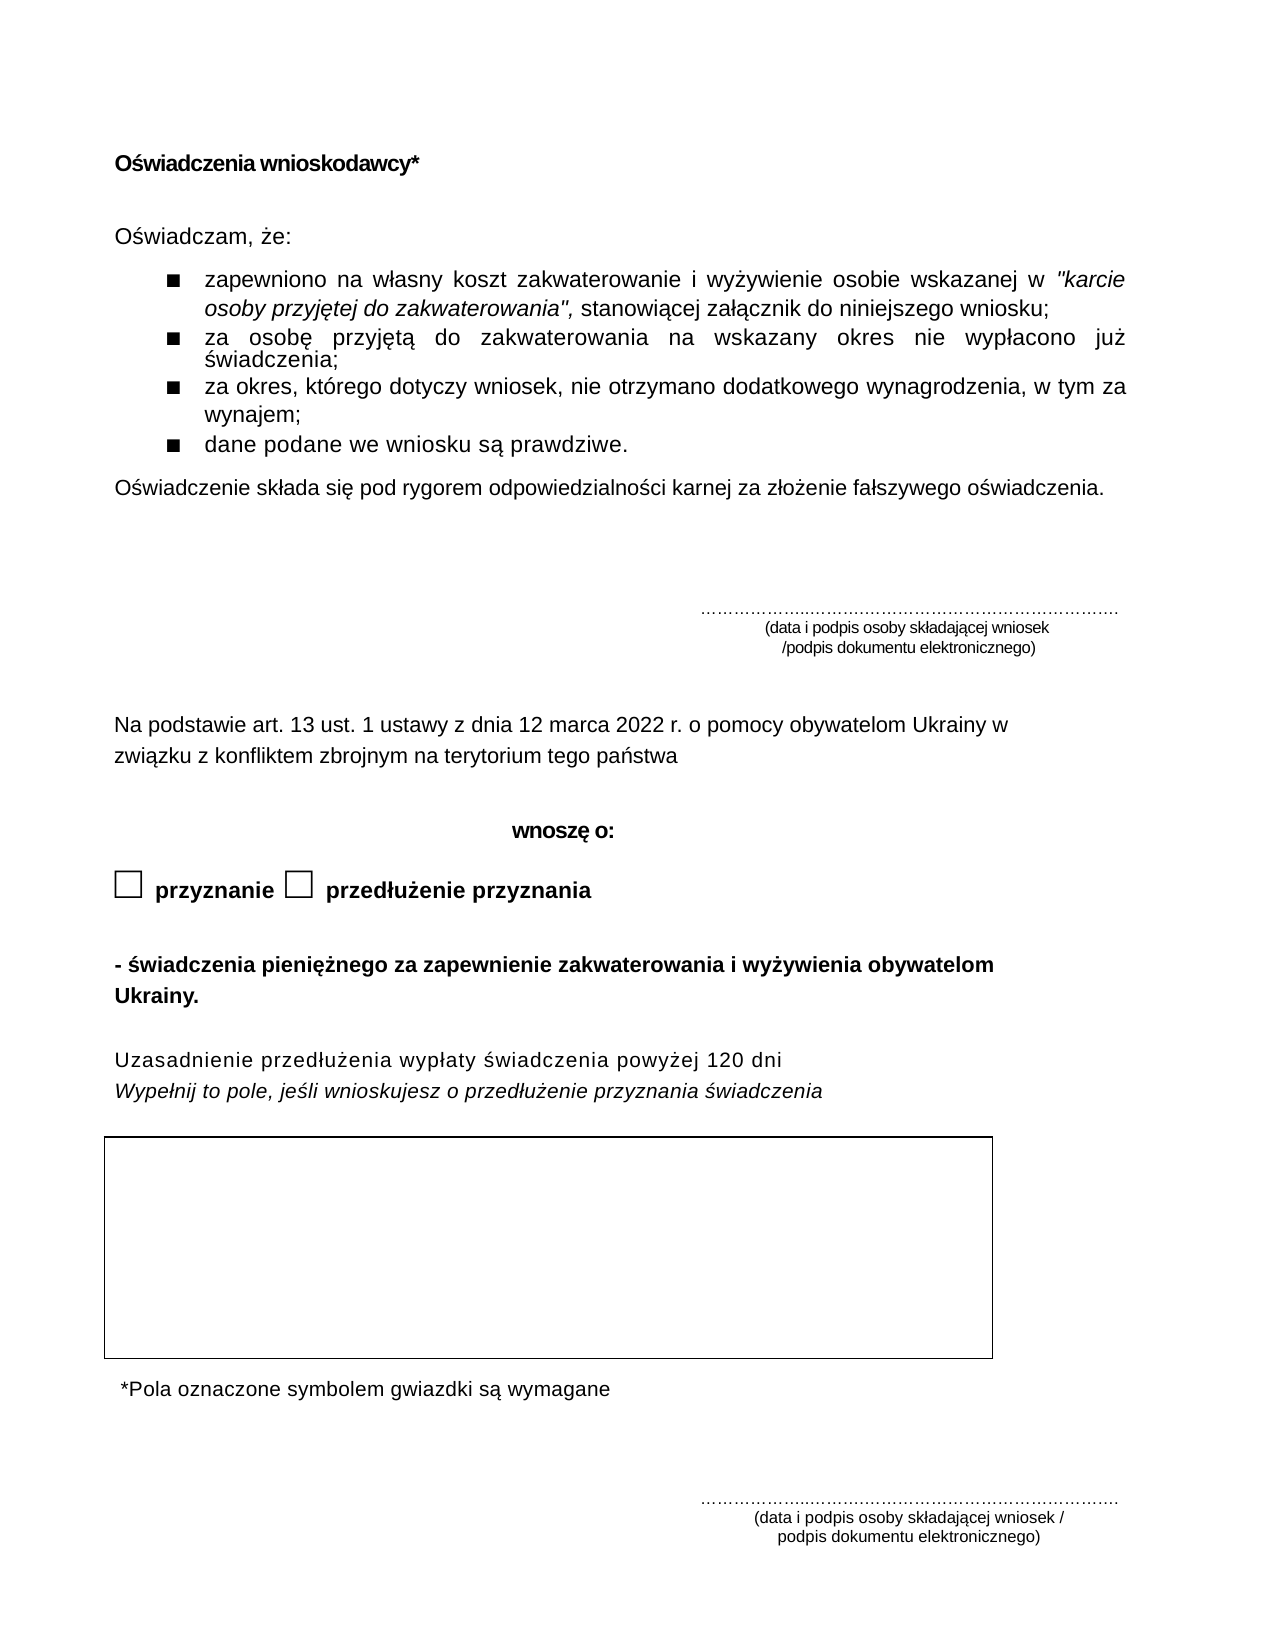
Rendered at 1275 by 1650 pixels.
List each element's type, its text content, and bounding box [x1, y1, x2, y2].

text (data i podpis osoby składającej wniosek /podpis dokumentu elektronicznego) [691, 618, 1127, 657]
text Oświadczam, że: [114, 227, 1127, 249]
list zapewniono na własny koszt zakwaterowanie i wyżywienie osobie wskazanej w "karcie osoby przyjętej do zakwaterowania", stanowiącej załącznik do niniejszego wniosku; [167, 265, 1127, 322]
text [105, 1138, 992, 1358]
text - świadczenia pieniężnego za zapewnienie zakwaterowania i wyżywienia obywatelom Ukrainy. [114, 947, 1037, 1010]
text ………………..……….………………………………………. [691, 575, 1127, 618]
text □ przyznanie □ przedłużenie przyznania [114, 855, 1127, 908]
text Oświadczenie składa się pod rygorem odpowiedzialności karnej za złożenie fałszywego oświadczenia. [114, 475, 1127, 500]
text Na podstawie art. 13 ust. 1 ustawy z dnia 12 marca 2022 r. o pomocy obywatelom Ukrainy w związku z konfliktem zbrojnym na terytorium tego państwa [114, 708, 1082, 770]
text Wypełnij to pole, jeśli wnioskujesz o przedłużenie przyznania świadczenia [114, 1079, 1127, 1103]
text wnoszę o: [512, 817, 1127, 843]
text Oświadczenia wnioskodawcy* [114, 152, 1127, 176]
list za osobę przyjętą do zakwaterowania na wskazany okres nie wypłacono już świadczenia; [167, 328, 1127, 371]
text Uzasadnienie przedłużenia wypłaty świadczenia powyżej 120 dni [114, 1048, 1127, 1072]
text (data i podpis osoby składającej wniosek / podpis dokumentu elektronicznego) [691, 1508, 1127, 1546]
text ………………..……….………………………………………. [691, 1465, 1127, 1508]
list za okres, którego dotyczy wniosek, nie otrzymano dodatkowego wynagrodzenia, w tym za wynajem; [167, 372, 1127, 428]
list dane podane we wniosku są prawdziwe. [167, 434, 1127, 457]
text *Pola oznaczone symbolem gwiazdki są wymagane [114, 1115, 1127, 1401]
